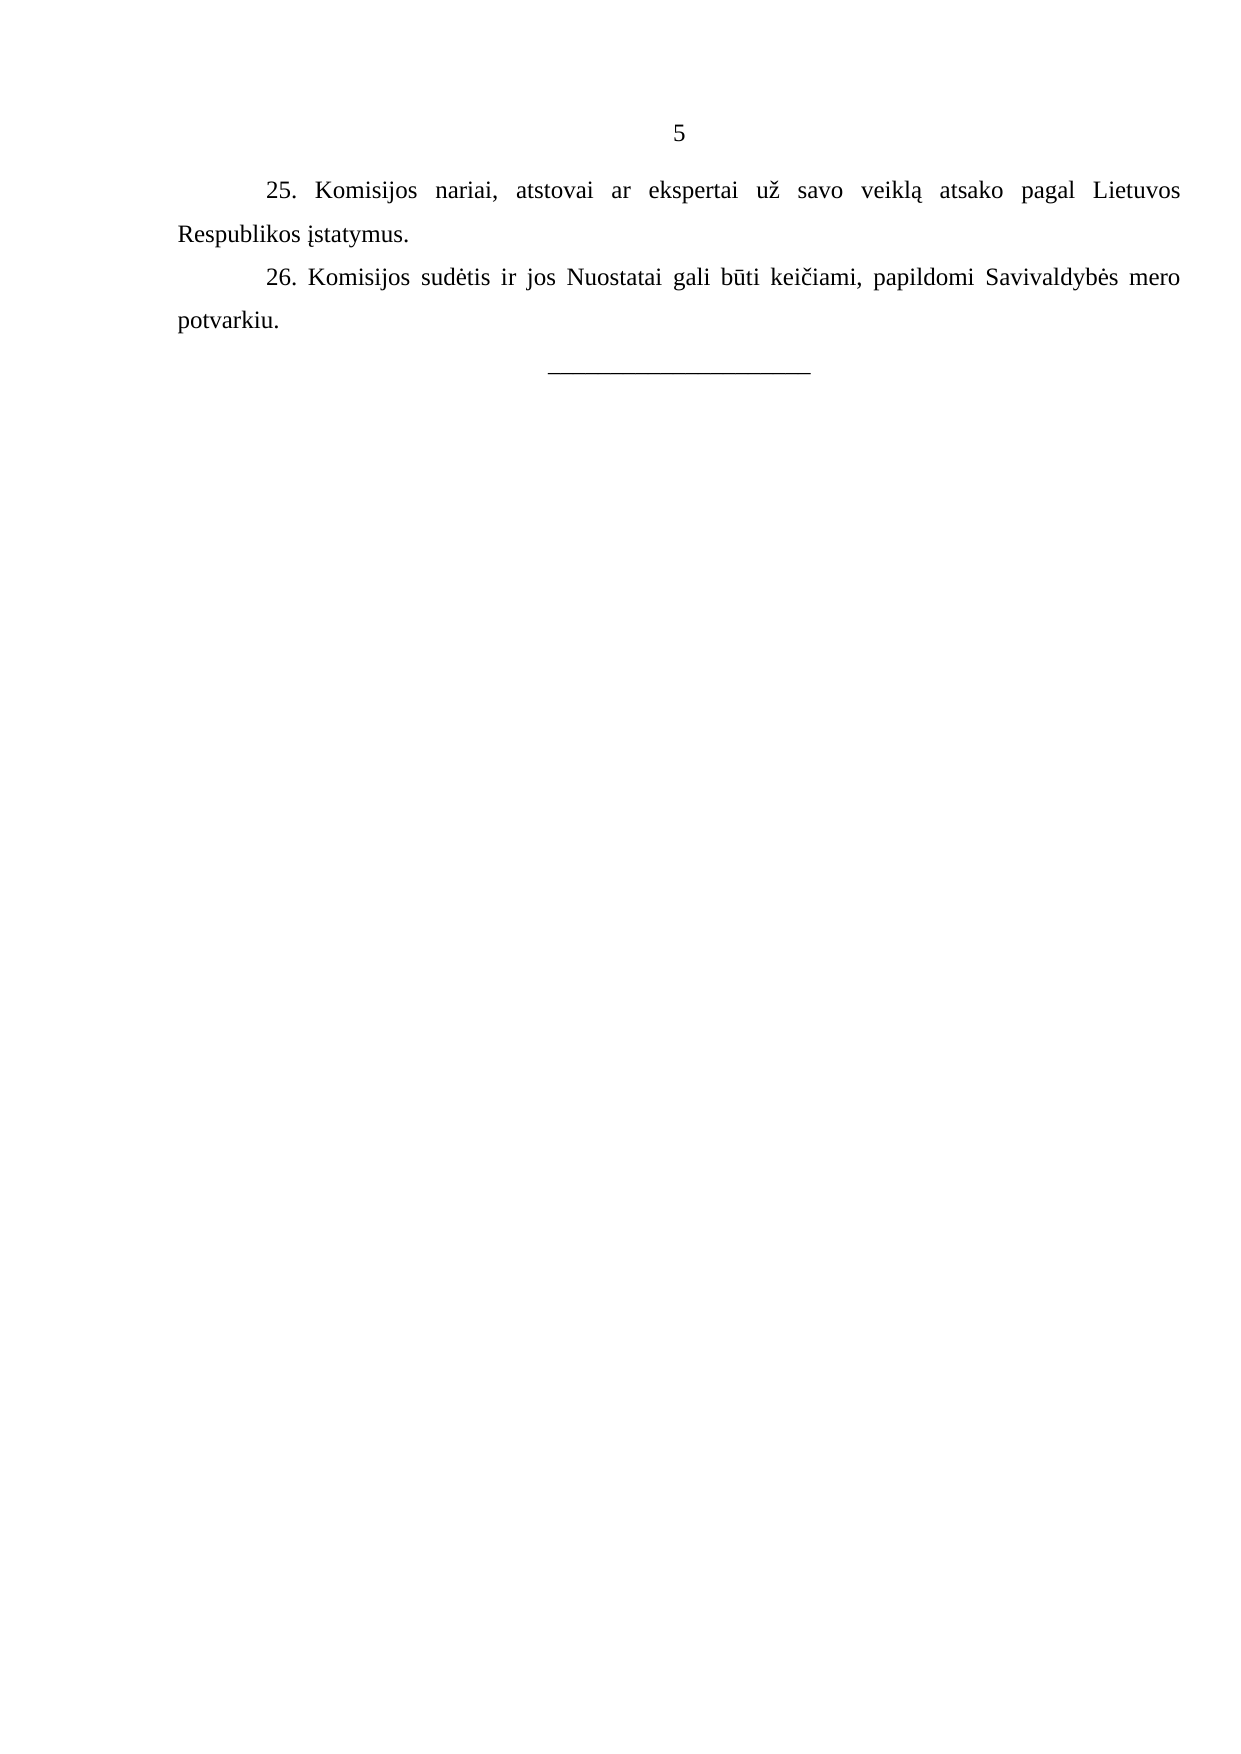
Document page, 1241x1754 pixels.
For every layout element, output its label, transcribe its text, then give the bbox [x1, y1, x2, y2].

text 26. Komisijos sudėtis ir jos Nuostatai gali būti keičiami, papildomi Savivaldybės mero potvarkiu. [177, 262, 1181, 334]
text _____________________ [177, 348, 1181, 377]
text 25. Komisijos nariai, atstovai ar ekspertai už savo veiklą atsako pagal Lietuvos Respublikos įstatymus. [177, 176, 1181, 247]
